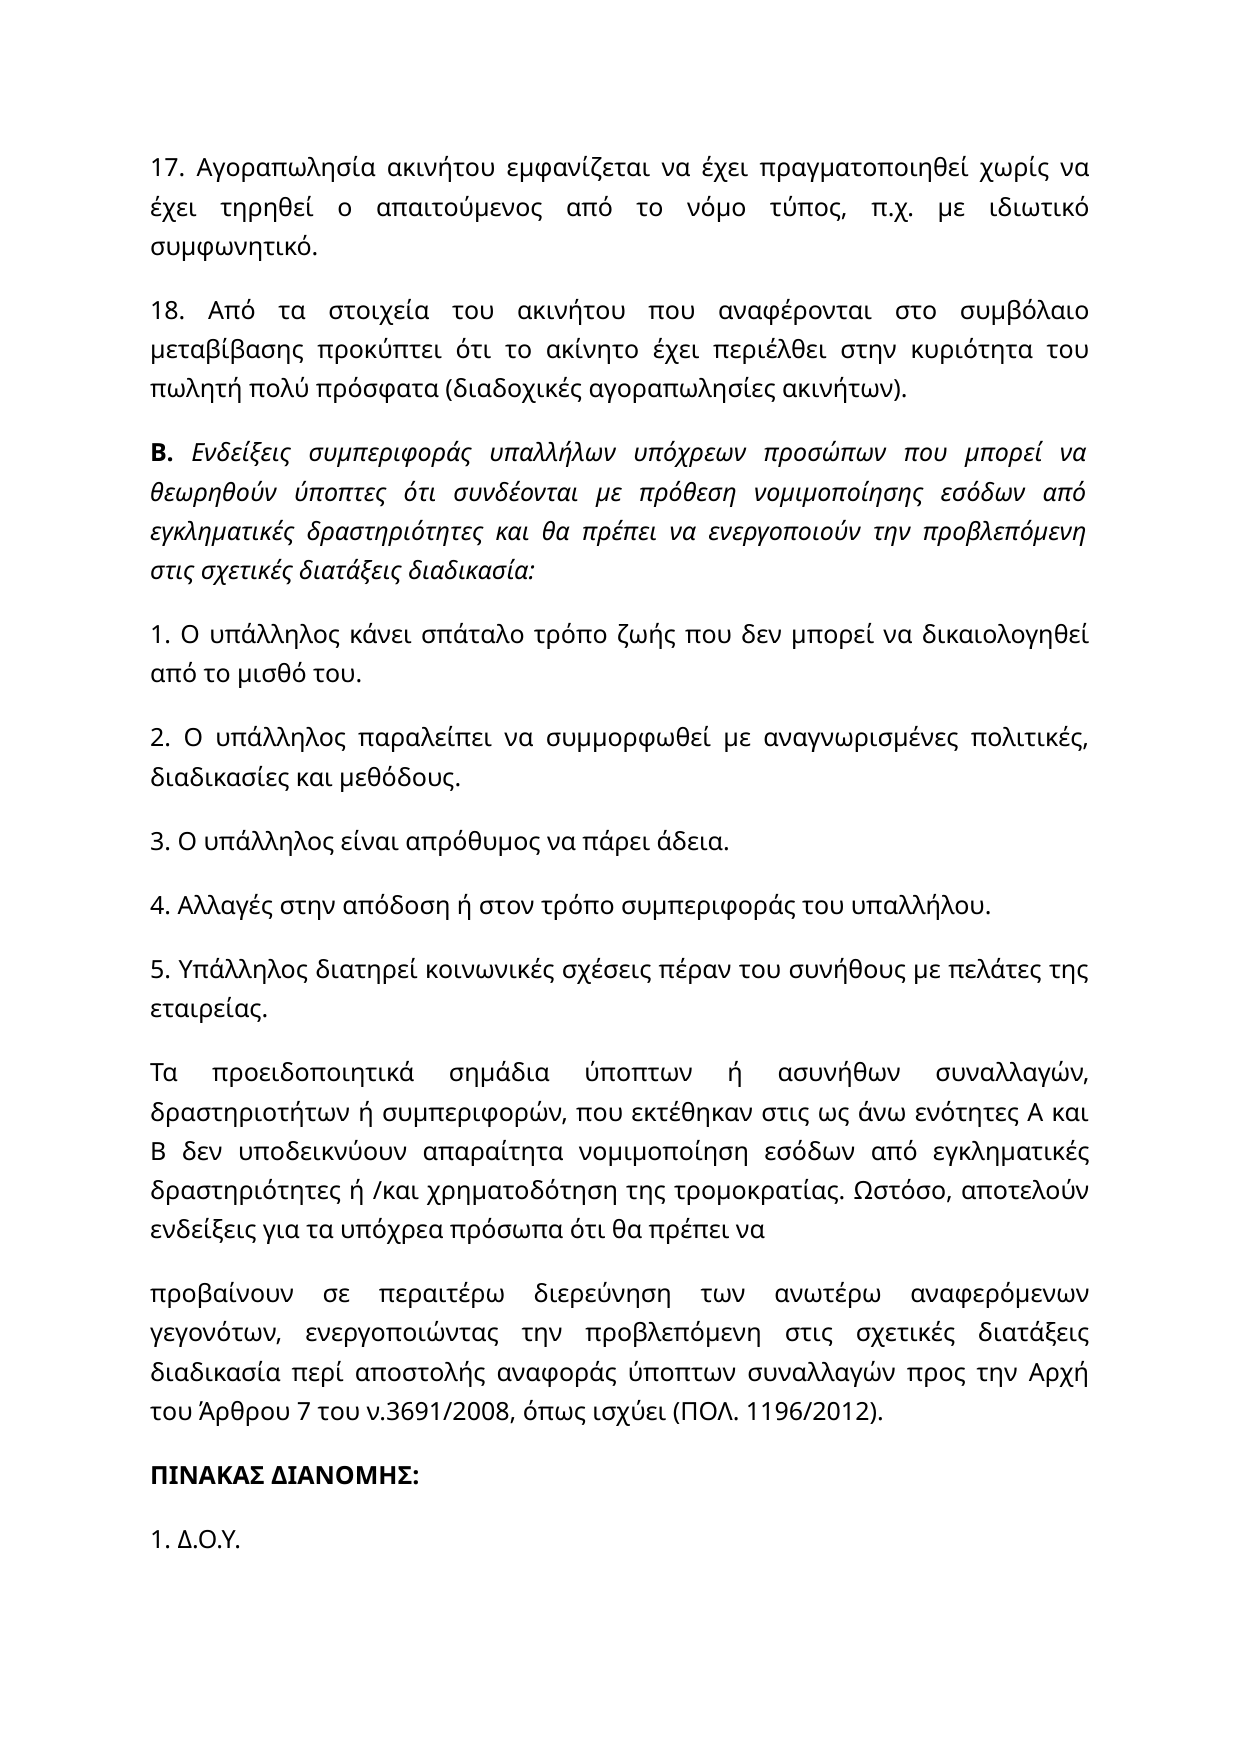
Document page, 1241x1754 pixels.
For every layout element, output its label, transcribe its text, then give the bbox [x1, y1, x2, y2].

text ΠΙΝΑΚΑΣ ΔΙΑΝΟΜΗΣ: [150, 1457, 1090, 1492]
text 5. Υπάλληλος διατηρεί κοινωνικές σχέσεις πέραν του συνήθους με πελάτες της εταιρείας. [150, 952, 1090, 1025]
text 3. Ο υπάλληλος είναι απρόθυμος να πάρει άδεια. [150, 823, 1090, 857]
text 2. Ο υπάλληλος παραλείπει να συμμορφωθεί με αναγνωρισμένες πολιτικές, διαδικασίες και μεθόδους. [150, 720, 1090, 793]
text Τα προειδοποιητικά σημάδια ύποπτων ή ασυνήθων συναλλαγών, δραστηριοτήτων ή συμπεριφορών, που εκτέθηκαν στις ως άνω ενότητες A και Β δεν υποδεικνύουν απαραίτητα νομιμοποίηση εσόδων από εγκληματικές δραστηριότητες ή /και χρηματοδότηση της τρομοκρατίας. Ωστόσο, αποτελούν ενδείξεις για τα υπόχρεα πρόσωπα ότι θα πρέπει να [150, 1055, 1090, 1246]
text 17. Αγοραπωλησία ακινήτου εμφανίζεται να έχει πραγματοποιηθεί χωρίς να έχει τηρηθεί ο απαιτούμενος από το νόμο τύπος, π.χ. με ιδιωτικό συμφωνητικό. [150, 150, 1090, 262]
text 4. Αλλαγές στην απόδοση ή στον τρόπο συμπεριφοράς του υπαλλήλου. [150, 887, 1090, 922]
text 1. Ο υπάλληλος κάνει σπάταλο τρόπο ζωής που δεν μπορεί να δικαιολογηθεί από το μισθό του. [150, 617, 1090, 690]
text προβαίνουν σε περαιτέρω διερεύνηση των ανωτέρω αναφερόμενων γεγονότων, ενεργοποιώντας την προβλεπόμενη στις σχετικές διατάξεις διαδικασία περί αποστολής αναφοράς ύποπτων συναλλαγών προς την Αρχή του Άρθρου 7 του ν.3691/2008, όπως ισχύει (ΠΟΛ. 1196/2012). [150, 1276, 1090, 1427]
text Β. Ενδείξεις συμπεριφοράς υπαλλήλων υπόχρεων προσώπων που μπορεί να θεωρηθούν ύποπτες ότι συνδέονται με πρόθεση νομιμοποίησης εσόδων από εγκληματικές δραστηριότητες και θα πρέπει να ενεργοποιούν την προβλεπόμενη στις σχετικές διατάξεις διαδικασία: [150, 435, 1090, 587]
text 18. Από τα στοιχεία του ακινήτου που αναφέρονται στο συμβόλαιο μεταβίβασης προκύπτει ότι το ακίνητο έχει περιέλθει στην κυριότητα του πωλητή πολύ πρόσφατα (διαδοχικές αγοραπωλησίες ακινήτων). [150, 292, 1090, 405]
text 1. Δ.Ο.Υ. [150, 1522, 1090, 1556]
